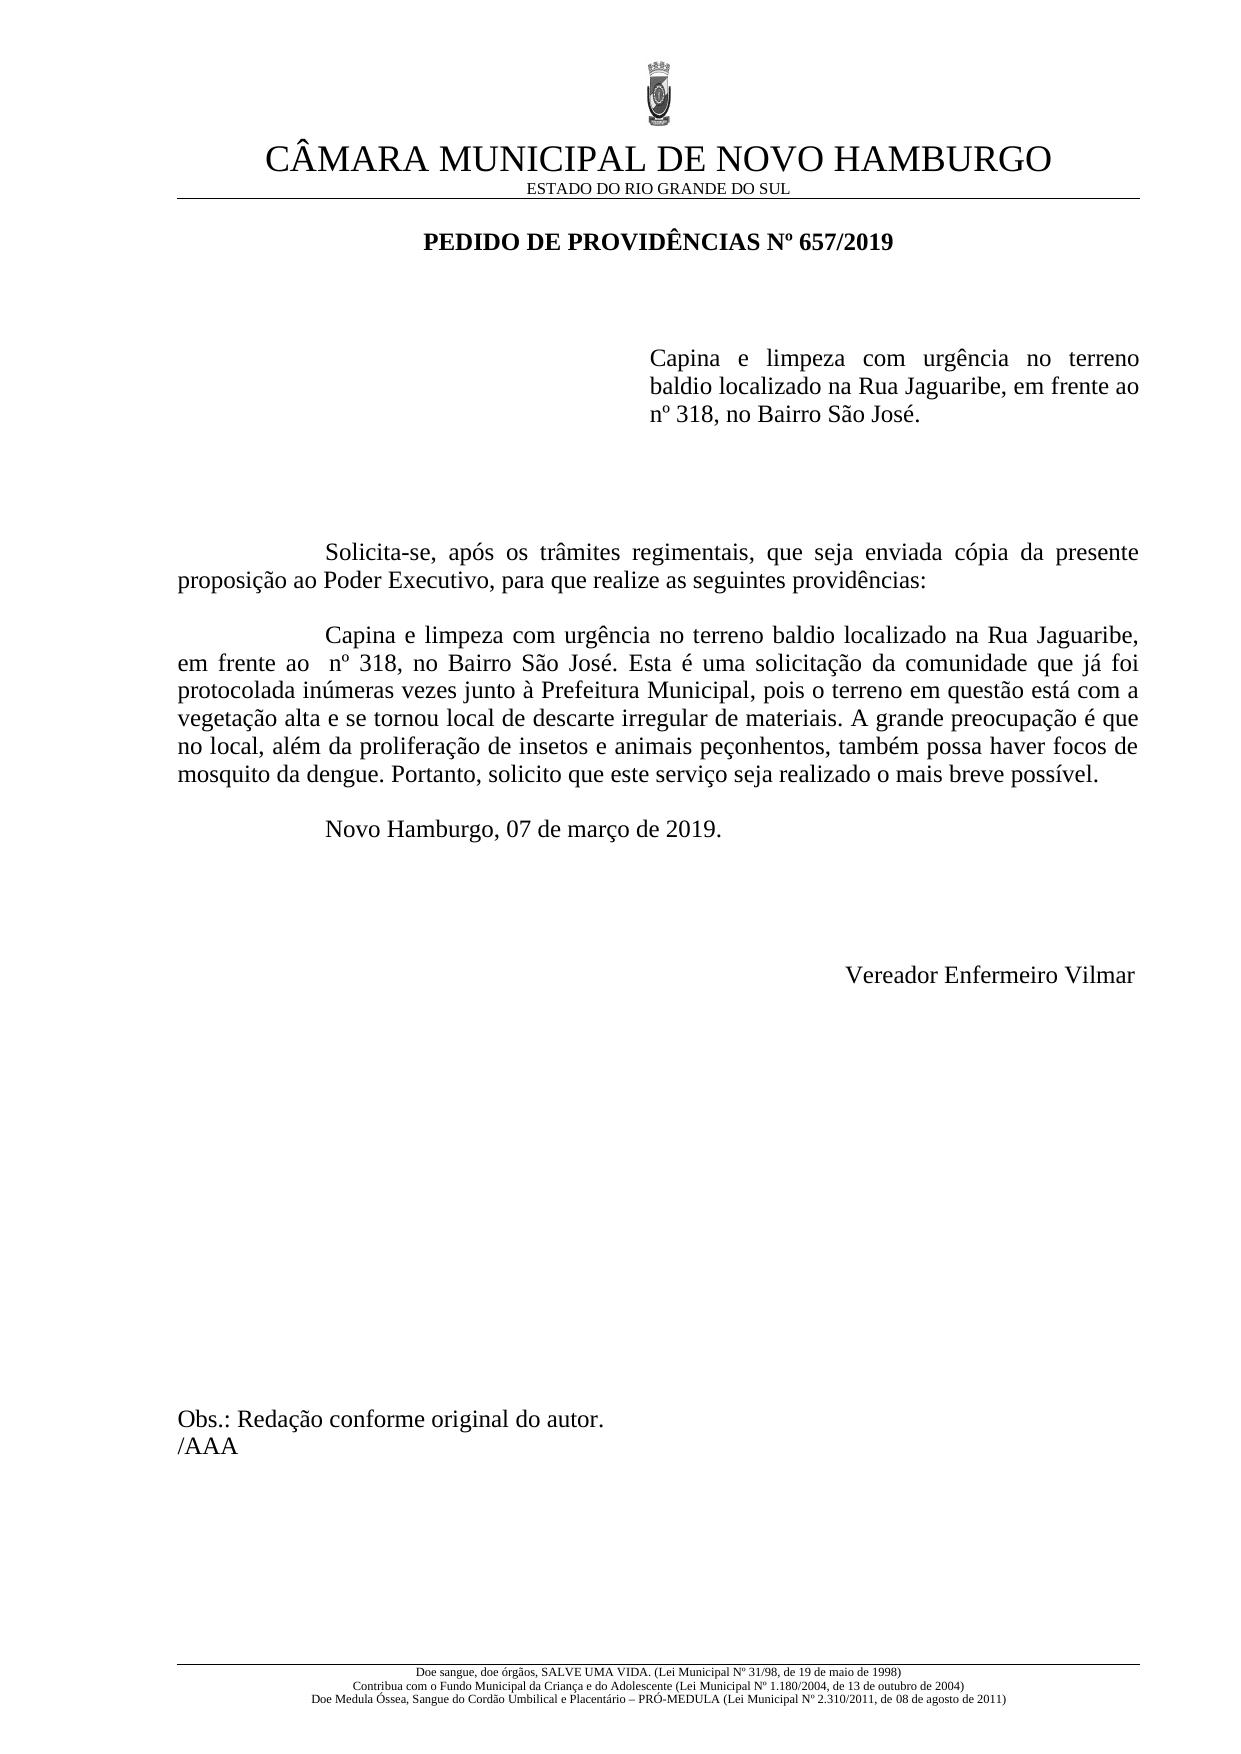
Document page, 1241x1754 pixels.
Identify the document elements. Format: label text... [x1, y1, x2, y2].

text /AAA [177, 1432, 1140, 1460]
text Capina e limpeza com urgência no terreno baldio localizado na Rua Jaguaribe, em frente ao nº 318, no Bairro São José. [649, 344, 1140, 428]
text Capina e limpeza com urgência no terreno baldio localizado na Rua Jaguaribe, em frente ao nº 318, no Bairro São José. Esta é uma solicitação da comunidade que já foi protocolada inúmeras vezes junto à Prefeitura Municipal, pois o terreno em questão está com a vegetação alta e se tornou local de descarte irregular de materiais. A grande preocupação é que no local, além da proliferação de insetos e animais peçonhentos, também possa haver focos de mosquito da dengue. Portanto, solicito que este serviço seja realizado o mais breve possível. [177, 621, 1140, 787]
text PEDIDO DE PROVIDÊNCIAS Nº 657/2019 [177, 228, 1140, 256]
text Obs.: Redação conforme original do autor. [177, 1405, 1140, 1432]
text Vereador Enfermeiro Vilmar [177, 961, 1140, 989]
text Solicita-se, após os trâmites regimentais, que seja enviada cópia da presente proposição ao Poder Executivo, para que realize as seguintes providências: [177, 538, 1140, 593]
text Novo Hamburgo, 07 de março de 2019. [177, 815, 1140, 843]
